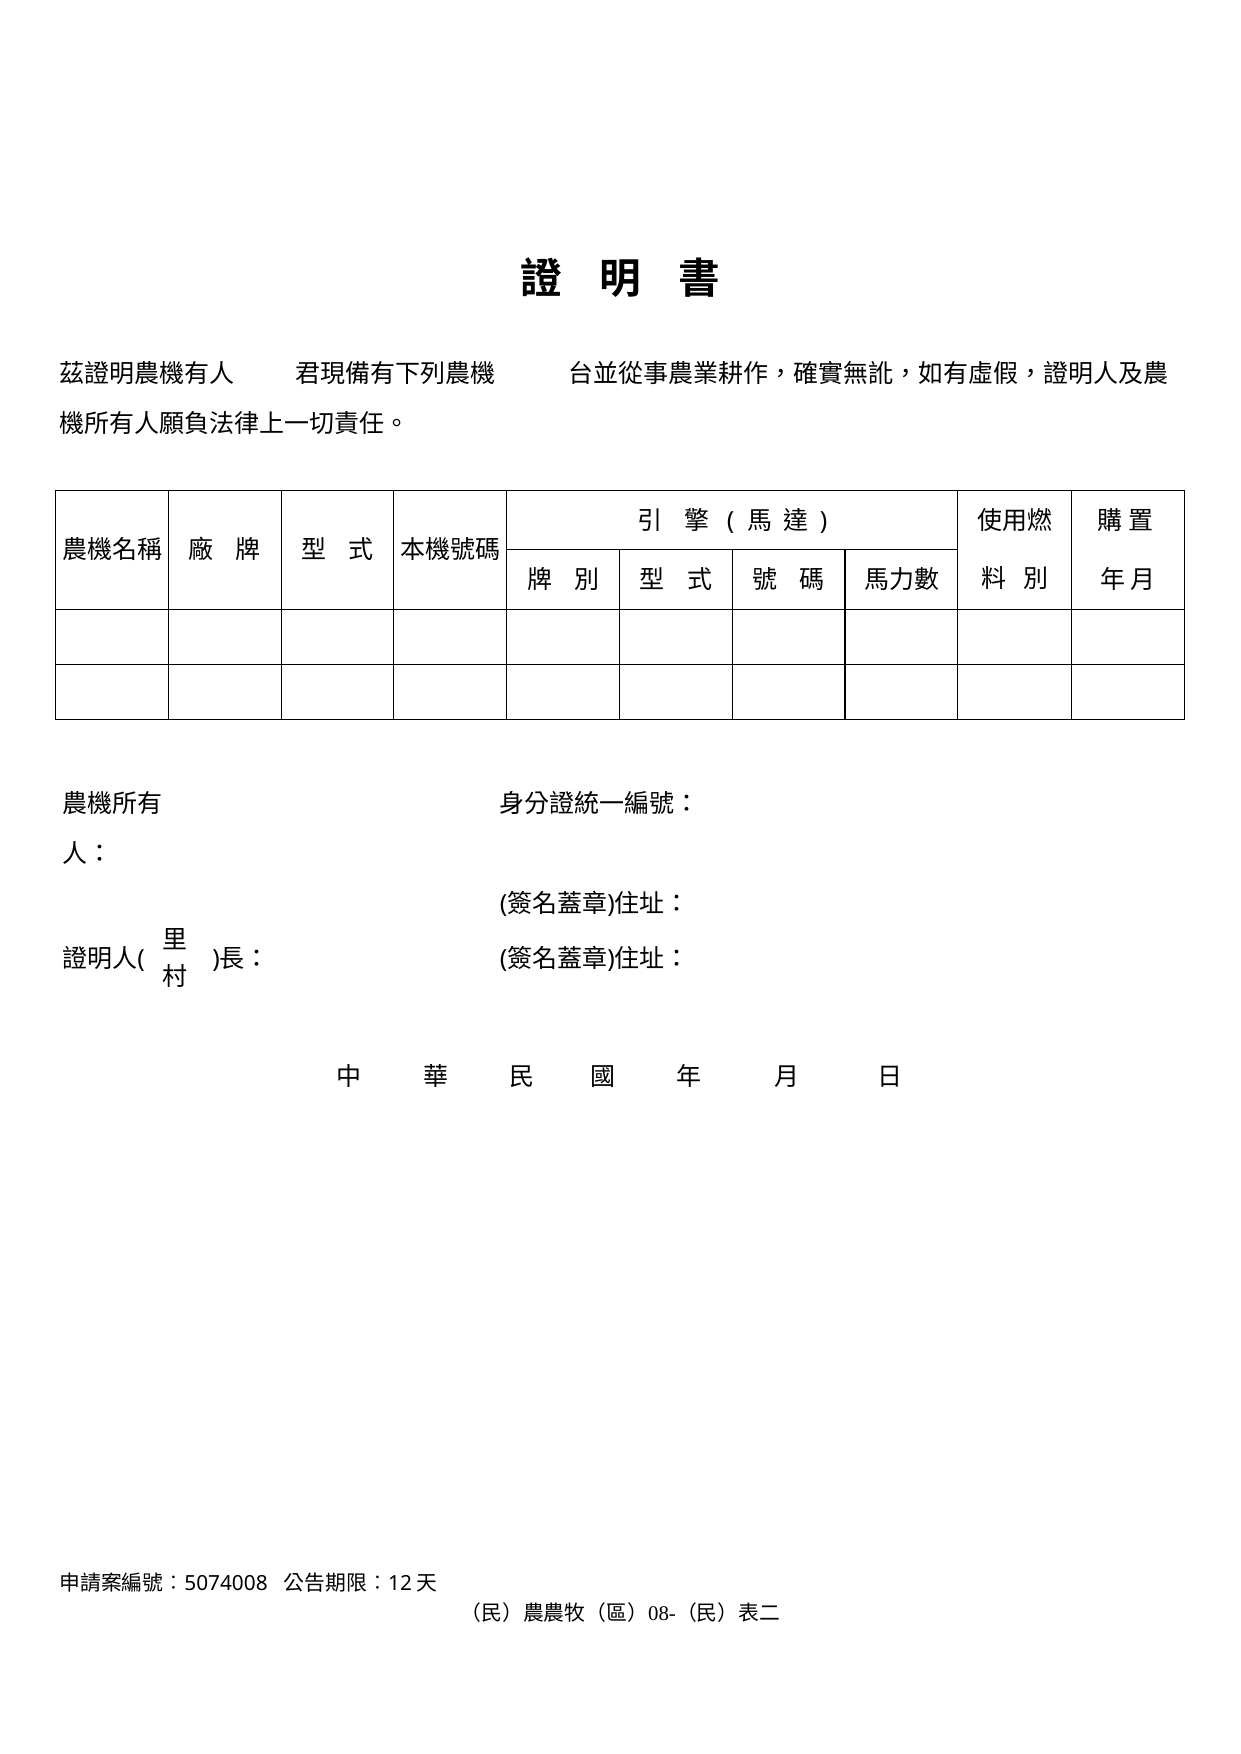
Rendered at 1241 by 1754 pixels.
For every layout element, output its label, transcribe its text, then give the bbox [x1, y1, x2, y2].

table_cell [733, 610, 844, 664]
table_cell [169, 610, 281, 664]
table_cell 村 [159, 956, 209, 992]
table_cell [846, 665, 957, 719]
table_cell [846, 610, 957, 664]
table_cell [56, 665, 168, 719]
table_cell 型 式 [620, 550, 732, 608]
text 證 明 書 [59, 245, 1181, 306]
table_cell (簽名蓋章)住址： [497, 920, 709, 992]
table_cell 馬力數 [846, 550, 957, 608]
table_header 型 式 [282, 491, 393, 608]
table_cell [620, 665, 732, 719]
table_header 使用燃 料 別 [958, 491, 1071, 608]
table_cell [709, 920, 1240, 956]
table_cell [709, 956, 1240, 992]
table_cell [59, 870, 159, 920]
table_header [209, 770, 497, 870]
table_cell [958, 665, 1071, 719]
table_cell [507, 665, 619, 719]
table_cell [282, 665, 393, 719]
table_cell (簽名蓋章)住址： [497, 870, 709, 920]
table_cell [56, 610, 168, 664]
table_cell 號 碼 [733, 550, 844, 608]
table_cell [169, 665, 281, 719]
table_cell [394, 665, 506, 719]
text 中 華 民 國 年 月 日 [59, 1042, 1181, 1092]
table_cell 牌 別 [507, 550, 619, 608]
table_cell [709, 870, 1240, 920]
table_cell [507, 610, 619, 664]
table_cell )長： [209, 920, 497, 992]
table_header 身分證統一編號： [497, 770, 709, 870]
table_header 購 置 年 月 [1072, 491, 1184, 608]
table_cell [958, 610, 1071, 664]
text 茲證明農機有人 君現備有下列農機 台並從事農業耕作，確實無訛，如有虛假，證明人及農機所有人願負法律上一切責任。 [59, 340, 1181, 440]
table_cell [1072, 610, 1184, 664]
table_cell [394, 610, 506, 664]
table_cell [282, 610, 393, 664]
table_cell 證明人( [59, 920, 159, 992]
table_header 農機名稱 [56, 491, 168, 608]
table_cell [733, 665, 844, 719]
table_cell [620, 610, 732, 664]
table_header 農機所有人： [59, 770, 209, 870]
table_header [709, 770, 1240, 870]
table_cell 里 [159, 920, 209, 956]
table_cell [1072, 665, 1184, 719]
table_header 本機號碼 [394, 491, 506, 608]
table_header 廠 牌 [169, 491, 281, 608]
table_header 引 擎 ( 馬 達 ) [507, 491, 957, 549]
table_cell [159, 870, 209, 920]
table_cell [209, 870, 497, 920]
